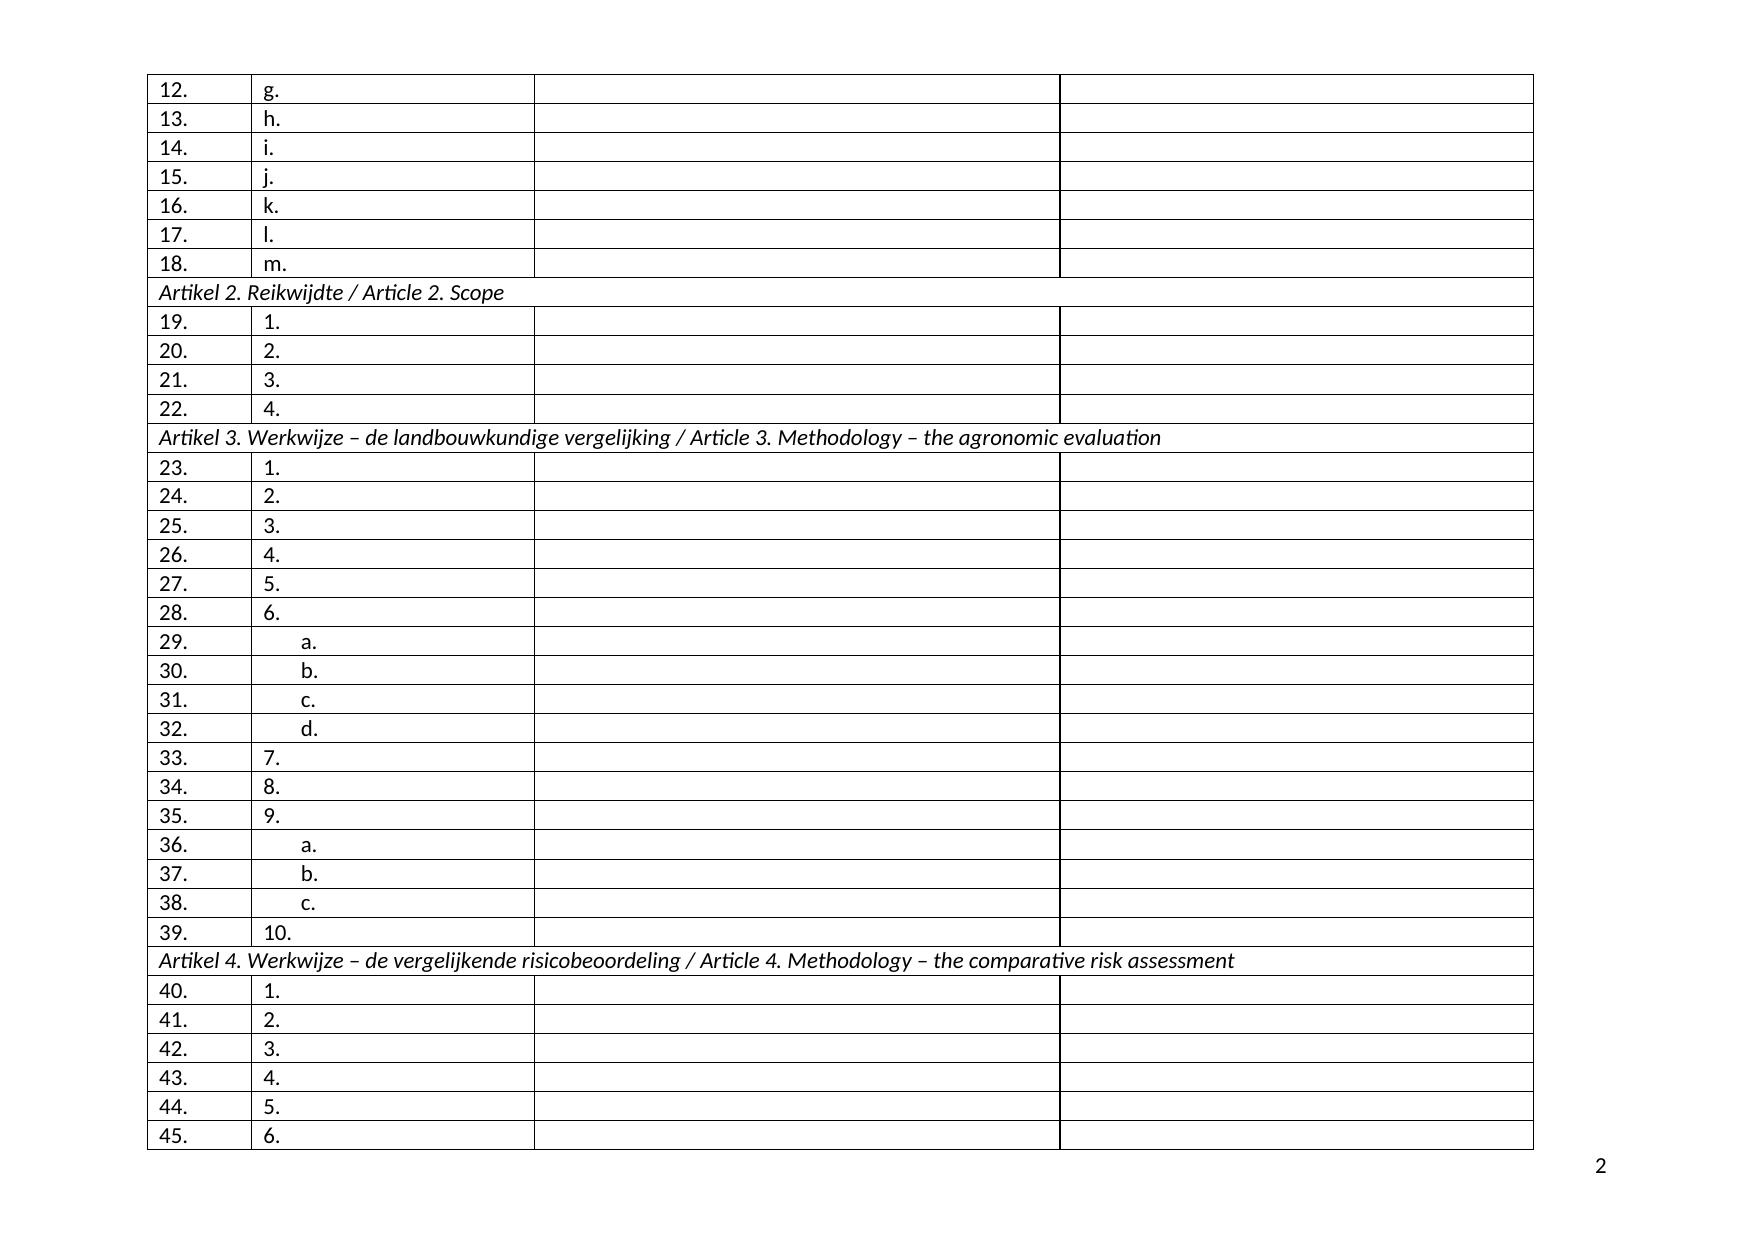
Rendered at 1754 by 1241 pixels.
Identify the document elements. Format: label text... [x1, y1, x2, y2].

table_cell [252, 976, 534, 1004]
table_cell [252, 656, 534, 684]
table_cell [1061, 627, 1533, 655]
table_cell [1061, 976, 1533, 1004]
table_cell [148, 743, 251, 771]
table_cell [252, 307, 534, 335]
table_cell [148, 162, 251, 190]
table_cell [1061, 1063, 1533, 1091]
table_cell [252, 1121, 534, 1149]
table_cell [535, 1005, 1059, 1033]
table_cell [1061, 104, 1533, 132]
table_cell [148, 860, 251, 887]
table_cell [1061, 511, 1533, 539]
table_cell [1061, 220, 1533, 248]
table_cell [535, 1063, 1059, 1091]
table_cell [1061, 1092, 1533, 1120]
table_cell [148, 395, 251, 422]
table_cell [252, 249, 534, 277]
table_cell [535, 453, 1059, 481]
table_cell [535, 336, 1059, 364]
table_cell [148, 511, 251, 539]
table_cell [148, 191, 251, 219]
table_cell [148, 598, 251, 626]
table_cell [535, 743, 1059, 771]
table_cell [252, 830, 534, 858]
table_cell [148, 772, 251, 800]
table_cell [148, 249, 251, 277]
table_cell [252, 1034, 534, 1062]
table_cell [252, 598, 534, 626]
table_cell [148, 220, 251, 248]
table_cell [535, 540, 1059, 568]
table_cell [1061, 830, 1533, 858]
table_cell [252, 569, 534, 597]
table_cell [148, 365, 251, 393]
table_cell [1061, 685, 1533, 713]
table_cell [535, 918, 1059, 946]
table_cell [148, 336, 251, 364]
table_cell [148, 104, 251, 132]
table_cell [252, 453, 534, 481]
table_cell [535, 830, 1059, 858]
table_cell [148, 482, 251, 510]
table_cell [535, 75, 1059, 103]
table_cell [1061, 772, 1533, 800]
table_cell [252, 1063, 534, 1091]
table_cell [1061, 191, 1533, 219]
table_cell [535, 860, 1059, 887]
table_cell [252, 918, 534, 946]
table_cell [1061, 656, 1533, 684]
table_cell [148, 918, 251, 946]
table_cell [535, 482, 1059, 510]
table_cell [1061, 453, 1533, 481]
table_cell [252, 743, 534, 771]
table_cell [1061, 569, 1533, 597]
table_cell [148, 75, 251, 103]
table_cell [148, 540, 251, 568]
table_cell [1061, 1034, 1533, 1062]
table_cell [252, 191, 534, 219]
table_cell [1061, 540, 1533, 568]
table_cell [252, 540, 534, 568]
table_cell [535, 714, 1059, 742]
table_cell [148, 627, 251, 655]
table_cell [1061, 162, 1533, 190]
table_cell [535, 1034, 1059, 1062]
table_cell [535, 249, 1059, 277]
table_cell [1061, 307, 1533, 335]
table_cell [535, 801, 1059, 829]
table_cell [252, 685, 534, 713]
table_cell [148, 133, 251, 161]
table_cell [535, 133, 1059, 161]
table_cell [252, 75, 534, 103]
table_cell Artikel 2. Reikwijdte / Article 2. Scope [148, 278, 1533, 306]
table_cell [535, 569, 1059, 597]
table_cell [1061, 336, 1533, 364]
table_cell [535, 976, 1059, 1004]
table_cell [535, 889, 1059, 917]
table_cell [535, 685, 1059, 713]
table_cell [148, 1092, 251, 1120]
table_cell [252, 162, 534, 190]
table_cell [1061, 482, 1533, 510]
table_cell [535, 104, 1059, 132]
table_cell [252, 889, 534, 917]
table_cell [1061, 75, 1533, 103]
table_cell [1061, 365, 1533, 393]
table_cell [1061, 743, 1533, 771]
table_cell [535, 772, 1059, 800]
table_cell [252, 627, 534, 655]
table_cell [148, 714, 251, 742]
table_cell [252, 801, 534, 829]
table_cell [148, 453, 251, 481]
table_cell [252, 336, 534, 364]
table_cell [1061, 249, 1533, 277]
table_cell [148, 307, 251, 335]
table_cell [1061, 133, 1533, 161]
table_cell [1061, 801, 1533, 829]
table_cell [252, 860, 534, 887]
table_cell [535, 1092, 1059, 1120]
table_cell [252, 482, 534, 510]
table_cell [252, 772, 534, 800]
table_cell [148, 801, 251, 829]
table_cell [1061, 1121, 1533, 1149]
table_cell [252, 1005, 534, 1033]
table_cell [1061, 860, 1533, 887]
table_cell [252, 714, 534, 742]
table_cell [535, 511, 1059, 539]
table_cell [148, 1121, 251, 1149]
table_cell [252, 220, 534, 248]
table_cell [535, 598, 1059, 626]
table_cell [148, 656, 251, 684]
table_cell [1061, 714, 1533, 742]
table_cell [252, 395, 534, 422]
table_cell [535, 656, 1059, 684]
table_cell [148, 1034, 251, 1062]
table_cell [252, 104, 534, 132]
table_cell [148, 569, 251, 597]
table_cell [148, 889, 251, 917]
table_cell [1061, 598, 1533, 626]
table_cell [535, 191, 1059, 219]
table_cell [252, 1092, 534, 1120]
table_cell [535, 220, 1059, 248]
table_cell [252, 133, 534, 161]
table_cell [148, 976, 251, 1004]
table_cell [148, 685, 251, 713]
table_cell [252, 365, 534, 393]
table_cell [1061, 395, 1533, 422]
table_cell [1061, 1005, 1533, 1033]
table_cell [148, 830, 251, 858]
table_cell [252, 511, 534, 539]
table_cell [148, 1005, 251, 1033]
table_cell [535, 365, 1059, 393]
table_cell [535, 1121, 1059, 1149]
table_cell [535, 162, 1059, 190]
table_cell [535, 395, 1059, 422]
table_cell [1061, 889, 1533, 917]
table_cell [535, 307, 1059, 335]
table_cell [1061, 918, 1533, 946]
table_cell Artikel 3. Werkwijze – de landbouwkundige vergelijking / Article 3. Methodology – the agronomic evaluation [148, 424, 1533, 452]
table_cell [535, 627, 1059, 655]
table_cell Artikel 4. Werkwijze – de vergelijkende risicobeoordeling / Article 4. Methodology – the comparative risk assessment [148, 947, 1533, 975]
table_cell [148, 1063, 251, 1091]
